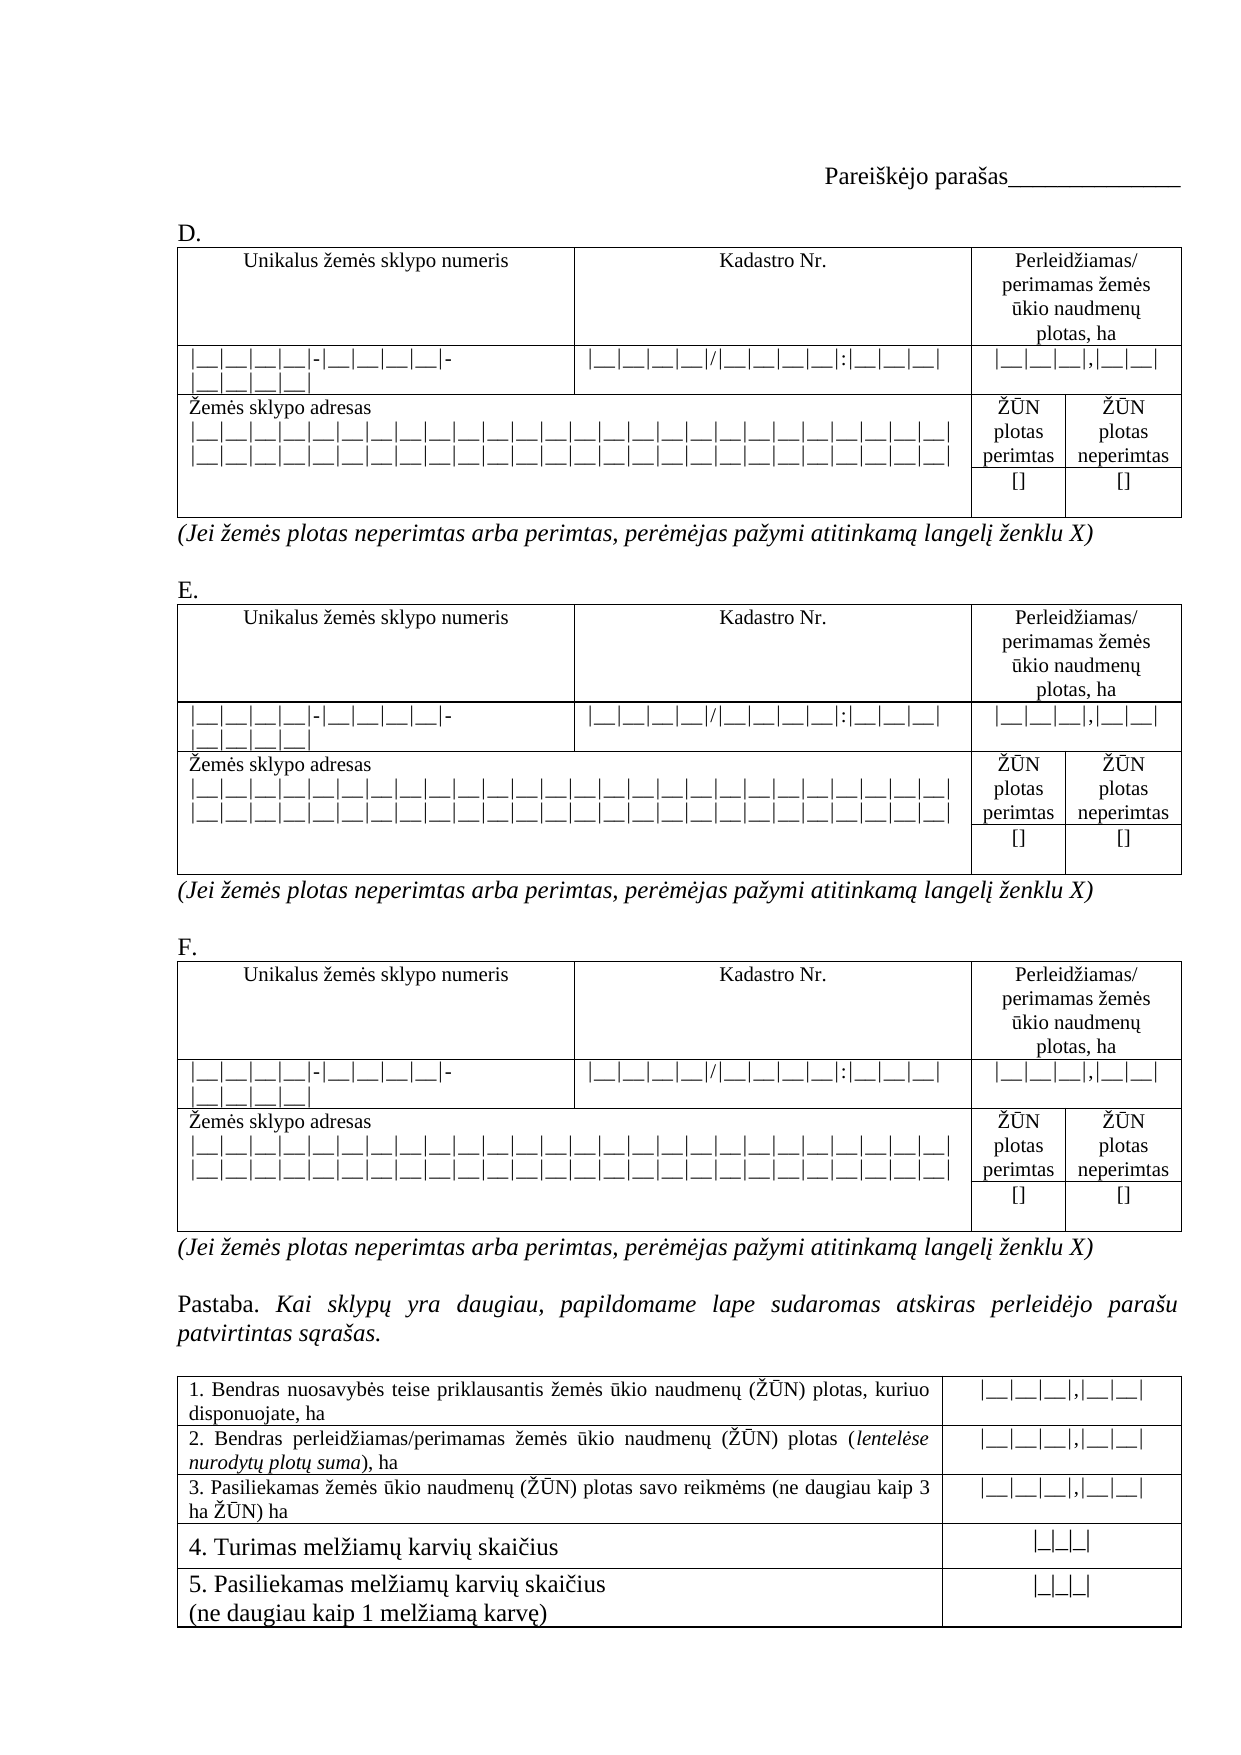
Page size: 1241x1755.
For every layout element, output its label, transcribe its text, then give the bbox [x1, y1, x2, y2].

table_cell [] [972, 825, 1065, 874]
table_cell ___,__ [943, 1426, 1181, 1474]
text Pastaba. Kai sklypų yra daugiau, papildomame lape sudaromas atskiras perleidėjo parašu patvirtintas sąrašas. [177, 1289, 1181, 1347]
table_header Unikalus žemės sklypo numeris [178, 248, 574, 344]
text F. [177, 932, 1181, 961]
table_cell [] [1066, 1182, 1181, 1231]
table_cell ____/____:___ [575, 346, 971, 394]
table_header Unikalus žemės sklypo numeris [178, 962, 574, 1058]
table_cell ___,__ [972, 703, 1181, 751]
table_cell ____-___-___ [178, 1060, 574, 1108]
table_header Unikalus žemės sklypo numeris [178, 605, 574, 701]
text (Jei žemės plotas neperimtas arba perimtas, perėmėjas pažymi atitinkamą langelį ženklu X) [177, 1232, 1181, 1261]
table_header Perleidžiamas/ perimamas žemės ūkio naudmenų plotas, ha [972, 248, 1181, 344]
table_cell ŽŪN plotas perimtas [972, 395, 1065, 467]
table_cell ___,__ [972, 1060, 1181, 1108]
table_cell [] [972, 1182, 1065, 1231]
table_header Kadastro Nr. [575, 605, 971, 701]
table_cell |_|_|_| [943, 1569, 1181, 1626]
table_cell ŽŪN plotas perimtas [972, 752, 1065, 824]
table_cell ____/____:___ [575, 1060, 971, 1108]
table_cell [] [1066, 825, 1181, 874]
text (Jei žemės plotas neperimtas arba perimtas, perėmėjas pažymi atitinkamą langelį ženklu X) [177, 875, 1181, 904]
table_cell ŽŪN plotas neperimtas [1066, 1109, 1181, 1181]
table_header Kadastro Nr. [575, 962, 971, 1058]
table_header 1. Bendras nuosavybės teise priklausantis žemės ūkio naudmenų (ŽŪN) plotas, kuriuo disponuojate, ha [178, 1377, 942, 1425]
table_cell 3. Pasiliekamas žemės ūkio naudmenų (ŽŪN) plotas savo reikmėms (ne daugiau kaip 3 ha ŽŪN) ha [178, 1475, 942, 1523]
table_cell [] [1066, 468, 1181, 517]
table_cell 2. Bendras perleidžiamas/perimamas žemės ūkio naudmenų (ŽŪN) plotas (lentelėse nurodytų plotų suma), ha [178, 1426, 942, 1474]
table_cell ____/____:___ [575, 703, 971, 751]
table_header Perleidžiamas/ perimamas žemės ūkio naudmenų plotas, ha [972, 605, 1181, 701]
table_cell ŽŪN plotas neperimtas [1066, 752, 1181, 824]
table_cell Žemės sklypo adresas _________________________ _________________________ [178, 1109, 971, 1231]
table_header Kadastro Nr. [575, 248, 971, 344]
table_cell Žemės sklypo adresas _________________________ _________________________ [178, 752, 971, 874]
text Pareiškėjo parašas [177, 161, 1181, 190]
table_cell ŽŪN plotas perimtas [972, 1109, 1065, 1181]
table_cell ____-___-___ [178, 346, 574, 394]
table_cell |_|_|_| [943, 1524, 1181, 1568]
text (Jei žemės plotas neperimtas arba perimtas, perėmėjas pažymi atitinkamą langelį ženklu X) [177, 518, 1181, 547]
table_cell ŽŪN plotas neperimtas [1066, 395, 1181, 467]
table_header Perleidžiamas/ perimamas žemės ūkio naudmenų plotas, ha [972, 962, 1181, 1058]
table_cell 5. Pasiliekamas melžiamų karvių skaičius (ne daugiau kaip 1 melžiamą karvę) [178, 1569, 942, 1626]
table_cell ____-___-___ [178, 703, 574, 751]
table_cell ___,__ [972, 346, 1181, 394]
table_cell [] [972, 468, 1065, 517]
table_cell Žemės sklypo adresas _________________________ _________________________ [178, 395, 971, 517]
text E. [177, 575, 1181, 604]
table_header ___,__ [943, 1377, 1181, 1425]
text D. [177, 218, 1181, 247]
table_cell ___,__ [943, 1475, 1181, 1523]
table_cell 4. Turimas melžiamų karvių skaičius [178, 1524, 942, 1568]
